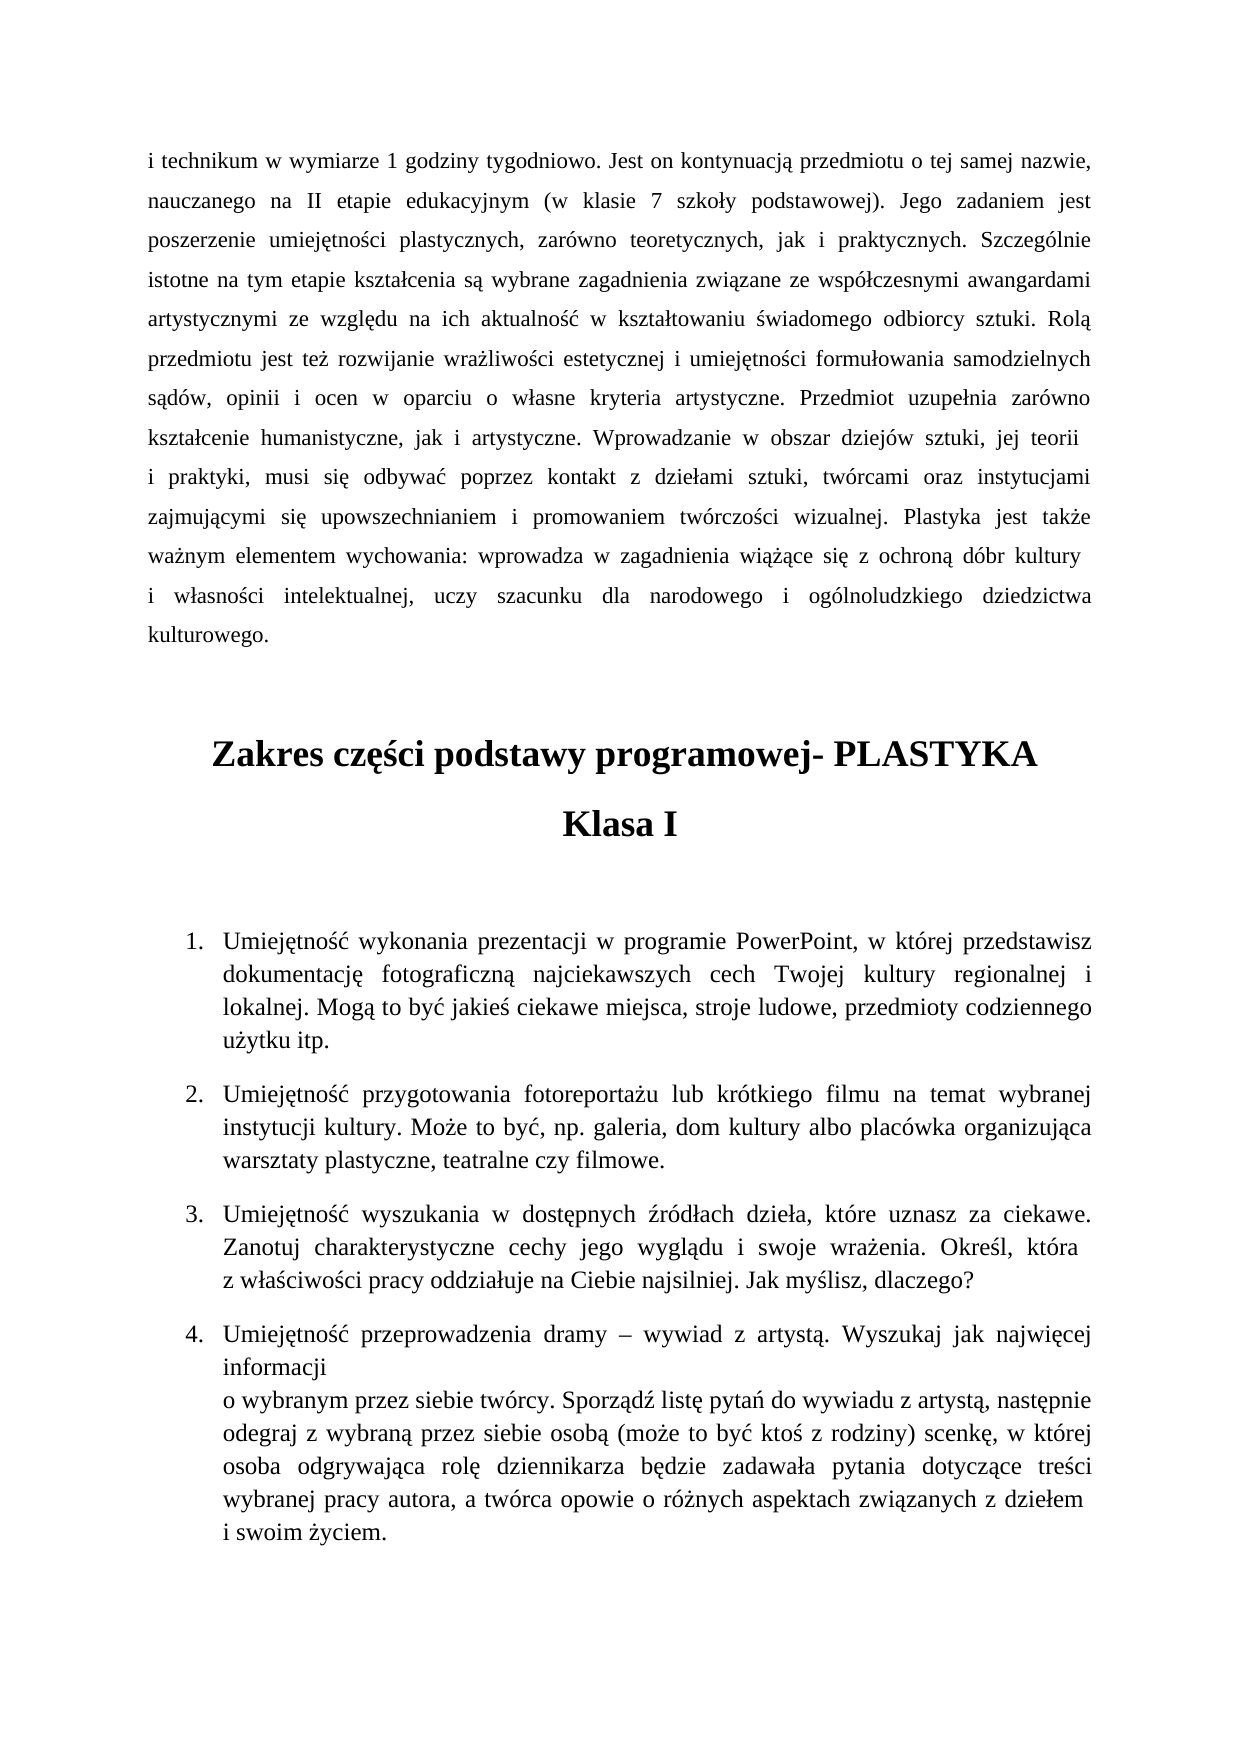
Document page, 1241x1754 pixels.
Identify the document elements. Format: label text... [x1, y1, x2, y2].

text Zakres części podstawy programowej- PLASTYKA [148, 731, 1093, 774]
list Umiejętność wykonania prezentacji w programie PowerPoint, w której przedstawisz dokumentację fotograficzną najciekawszych cech Twojej kultury regionalnej i lokalnej. Mogą to być jakieś ciekawe miejsca, stroje ludowe, przedmioty codziennego użytku itp. [185, 926, 1093, 1054]
text i technikum w wymiarze 1 godziny tygodniowo. Jest on kontynuacją przedmiotu o tej samej nazwie, nauczanego na II etapie edukacyjnym (w klasie 7 szkoły podstawowej). Jego zadaniem jest poszerzenie umiejętności plastycznych, zarówno teoretycznych, jak i praktycznych. Szczególnie istotne na tym etapie kształcenia są wybrane zagadnienia związane ze współczesnymi awangardami artystycznymi ze względu na ich aktualność w kształtowaniu świadomego odbiorcy sztuki. Rolą przedmiotu jest też rozwijanie wrażliwości estetycznej i umiejętności formułowania samodzielnych sądów, opinii i ocen w oparciu o własne kryteria artystyczne. Przedmiot uzupełnia zarówno kształcenie humanistyczne, jak i artystyczne. Wprowadzanie w obszar dziejów sztuki, jej teorii i praktyki, musi się odbywać poprzez kontakt z dziełami sztuki, twórcami oraz instytucjami zajmującymi się upowszechnianiem i promowaniem twórczości wizualnej. Plastyka jest także ważnym elementem wychowania: wprowadza w zagadnienia wiążące się z ochroną dóbr kultury i własności intelektualnej, uczy szacunku dla narodowego i ogólnoludzkiego dziedzictwa kulturowego. [148, 148, 1093, 648]
list Umiejętność przeprowadzenia dramy – wywiad z artystą. Wyszukaj jak najwięcej informacji o wybranym przez siebie twórcy. Sporządź listę pytań do wywiadu z artystą, następnie odegraj z wybraną przez siebie osobą (może to być ktoś z rodziny) scenkę, w której osoba odgrywająca rolę dziennikarza będzie zadawała pytania dotyczące treści wybranej pracy autora, a twórca opowie o różnych aspektach związanych z dziełem i swoim życiem. [185, 1319, 1093, 1546]
list Umiejętność przygotowania fotoreportażu lub krótkiego filmu na temat wybranej instytucji kultury. Może to być, np. galeria, dom kultury albo placówka organizująca warsztaty plastyczne, teatralne czy filmowe. [185, 1079, 1093, 1174]
list Umiejętność wyszukania w dostępnych źródłach dzieła, które uznasz za ciekawe. Zanotuj charakterystyczne cechy jego wyglądu i swoje wrażenia. Określ, która z właściwości pracy oddziałuje na Ciebie najsilniej. Jak myślisz, dlaczego? [185, 1199, 1093, 1293]
text Klasa I [148, 802, 1093, 845]
